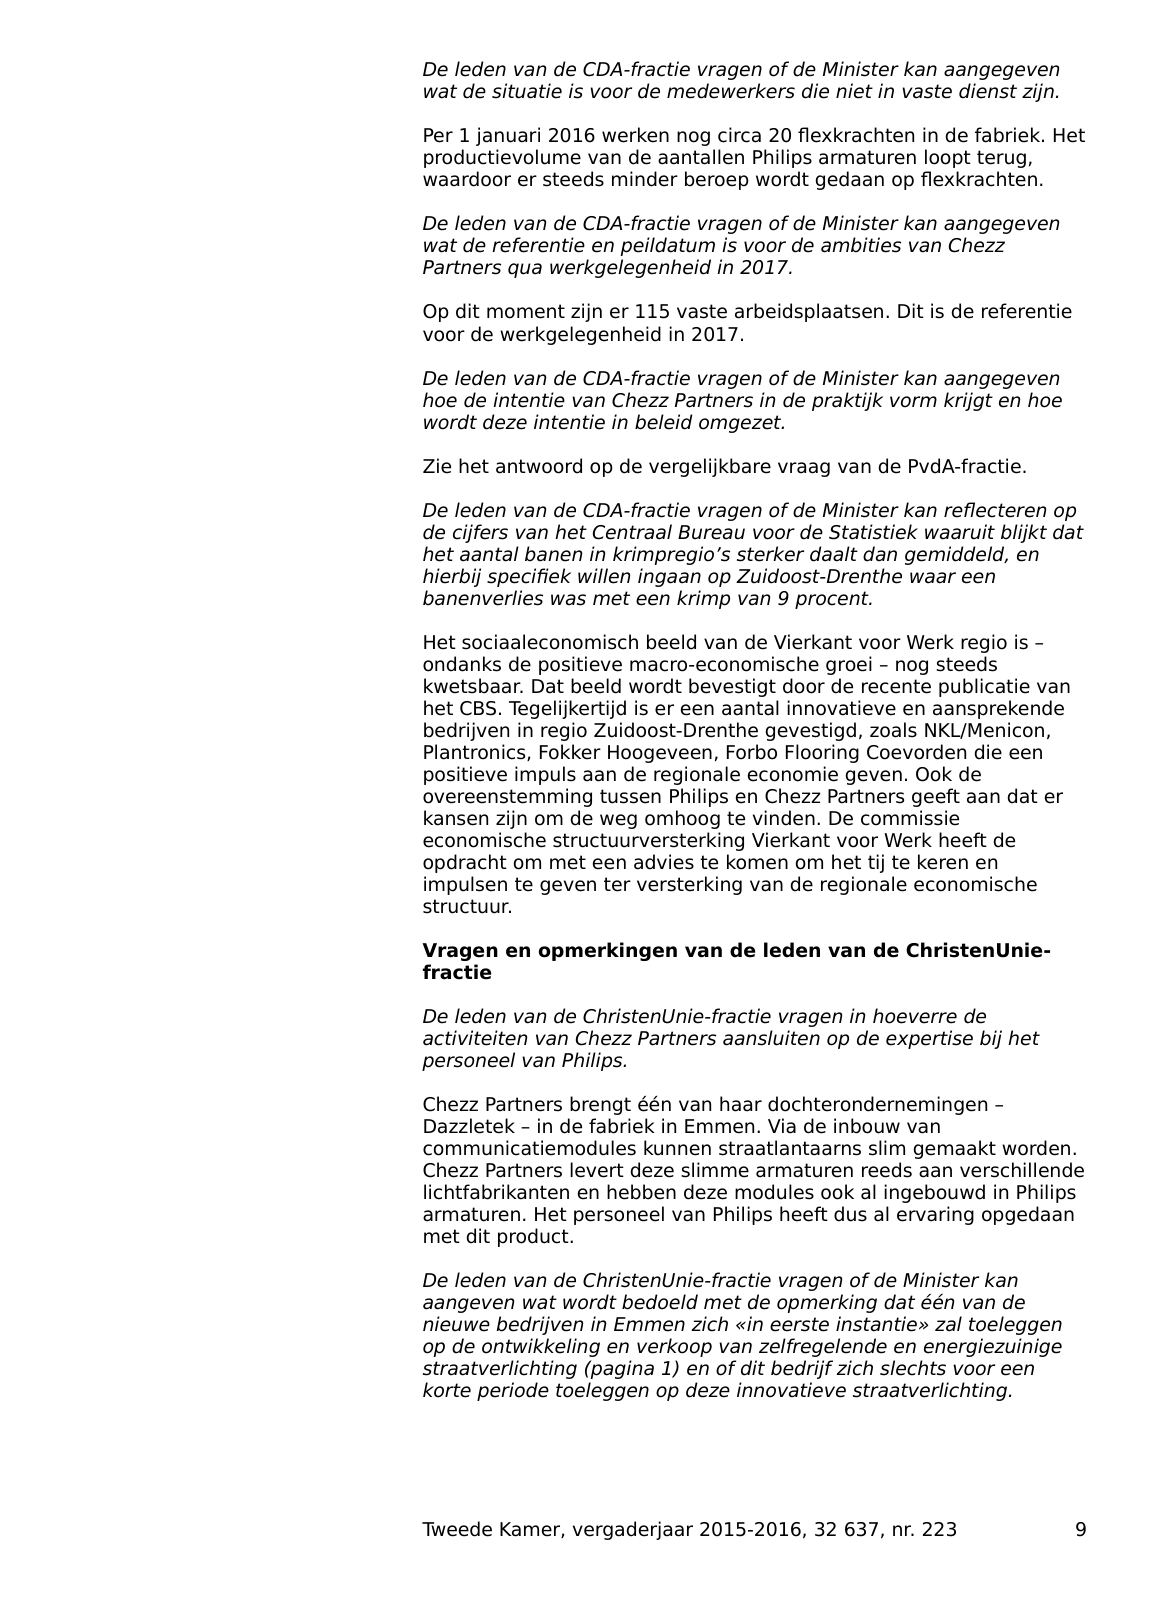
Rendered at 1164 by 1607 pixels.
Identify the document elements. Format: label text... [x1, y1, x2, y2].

text De leden van de ChristenUnie-fractie vragen in hoeverre de activiteiten van Chezz Partners aansluiten op de expertise bij het personeel van Philips. [422, 1006, 1087, 1072]
text De leden van de CDA-fractie vragen of de Minister kan aangegeven wat de situatie is voor de medewerkers die niet in vaste dienst zijn. [422, 59, 1087, 103]
subtitle Vragen en opmerkingen van de leden van de ChristenUnie-fractie [422, 940, 1087, 984]
text De leden van de ChristenUnie-fractie vragen of de Minister kan aangeven wat wordt bedoeld met de opmerking dat één van de nieuwe bedrijven in Emmen zich «in eerste instantie» zal toeleggen op de ontwikkeling en verkoop van zelfregelende en energiezuinige straatverlichting (pagina 1) en of dit bedrijf zich slechts voor een korte periode toeleggen op deze innovatieve straatverlichting. [422, 1270, 1087, 1402]
text Op dit moment zijn er 115 vaste arbeidsplaatsen. Dit is de referentie voor de werkgelegenheid in 2017. [422, 301, 1087, 345]
text Het sociaaleconomisch beeld van de Vierkant voor Werk regio is – ondanks de positieve macro-economische groei – nog steeds kwetsbaar. Dat beeld wordt bevestigt door de recente publicatie van het CBS. Tegelijkertijd is er een aantal innovatieve en aansprekende bedrijven in regio Zuidoost-Drenthe gevestigd, zoals NKL/Menicon, Plantronics, Fokker Hoogeveen, Forbo Flooring Coevorden die een positieve impuls aan de regionale economie geven. Ook de overeenstemming tussen Philips en Chezz Partners geeft aan dat er kansen zijn om de weg omhoog te vinden. De commissie economische structuurversterking Vierkant voor Werk heeft de opdracht om met een advies te komen om het tij te keren en impulsen te geven ter versterking van de regionale economische structuur. [422, 632, 1087, 918]
text De leden van de CDA-fractie vragen of de Minister kan reflecteren op de cijfers van het Centraal Bureau voor de Statistiek waaruit blijkt dat het aantal banen in krimpregio’s sterker daalt dan gemiddeld, en hierbij specifiek willen ingaan op Zuidoost-Drenthe waar een banenverlies was met een krimp van 9 procent. [422, 500, 1087, 610]
text Zie het antwoord op de vergelijkbare vraag van de PvdA-fractie. [422, 456, 1087, 478]
text Chezz Partners brengt één van haar dochterondernemingen – Dazzletek – in de fabriek in Emmen. Via de inbouw van communicatiemodules kunnen straatlantaarns slim gemaakt worden. Chezz Partners levert deze slimme armaturen reeds aan verschillende lichtfabrikanten en hebben deze modules ook al ingebouwd in Philips armaturen. Het personeel van Philips heeft dus al ervaring opgedaan met dit product. [422, 1094, 1087, 1248]
text De leden van de CDA-fractie vragen of de Minister kan aangegeven wat de referentie en peildatum is voor de ambities van Chezz Partners qua werkgelegenheid in 2017. [422, 213, 1087, 279]
text De leden van de CDA-fractie vragen of de Minister kan aangegeven hoe de intentie van Chezz Partners in de praktijk vorm krijgt en hoe wordt deze intentie in beleid omgezet. [422, 368, 1087, 433]
text Per 1 januari 2016 werken nog circa 20 flexkrachten in de fabriek. Het productievolume van de aantallen Philips armaturen loopt terug, waardoor er steeds minder beroep wordt gedaan op flexkrachten. [422, 125, 1087, 191]
